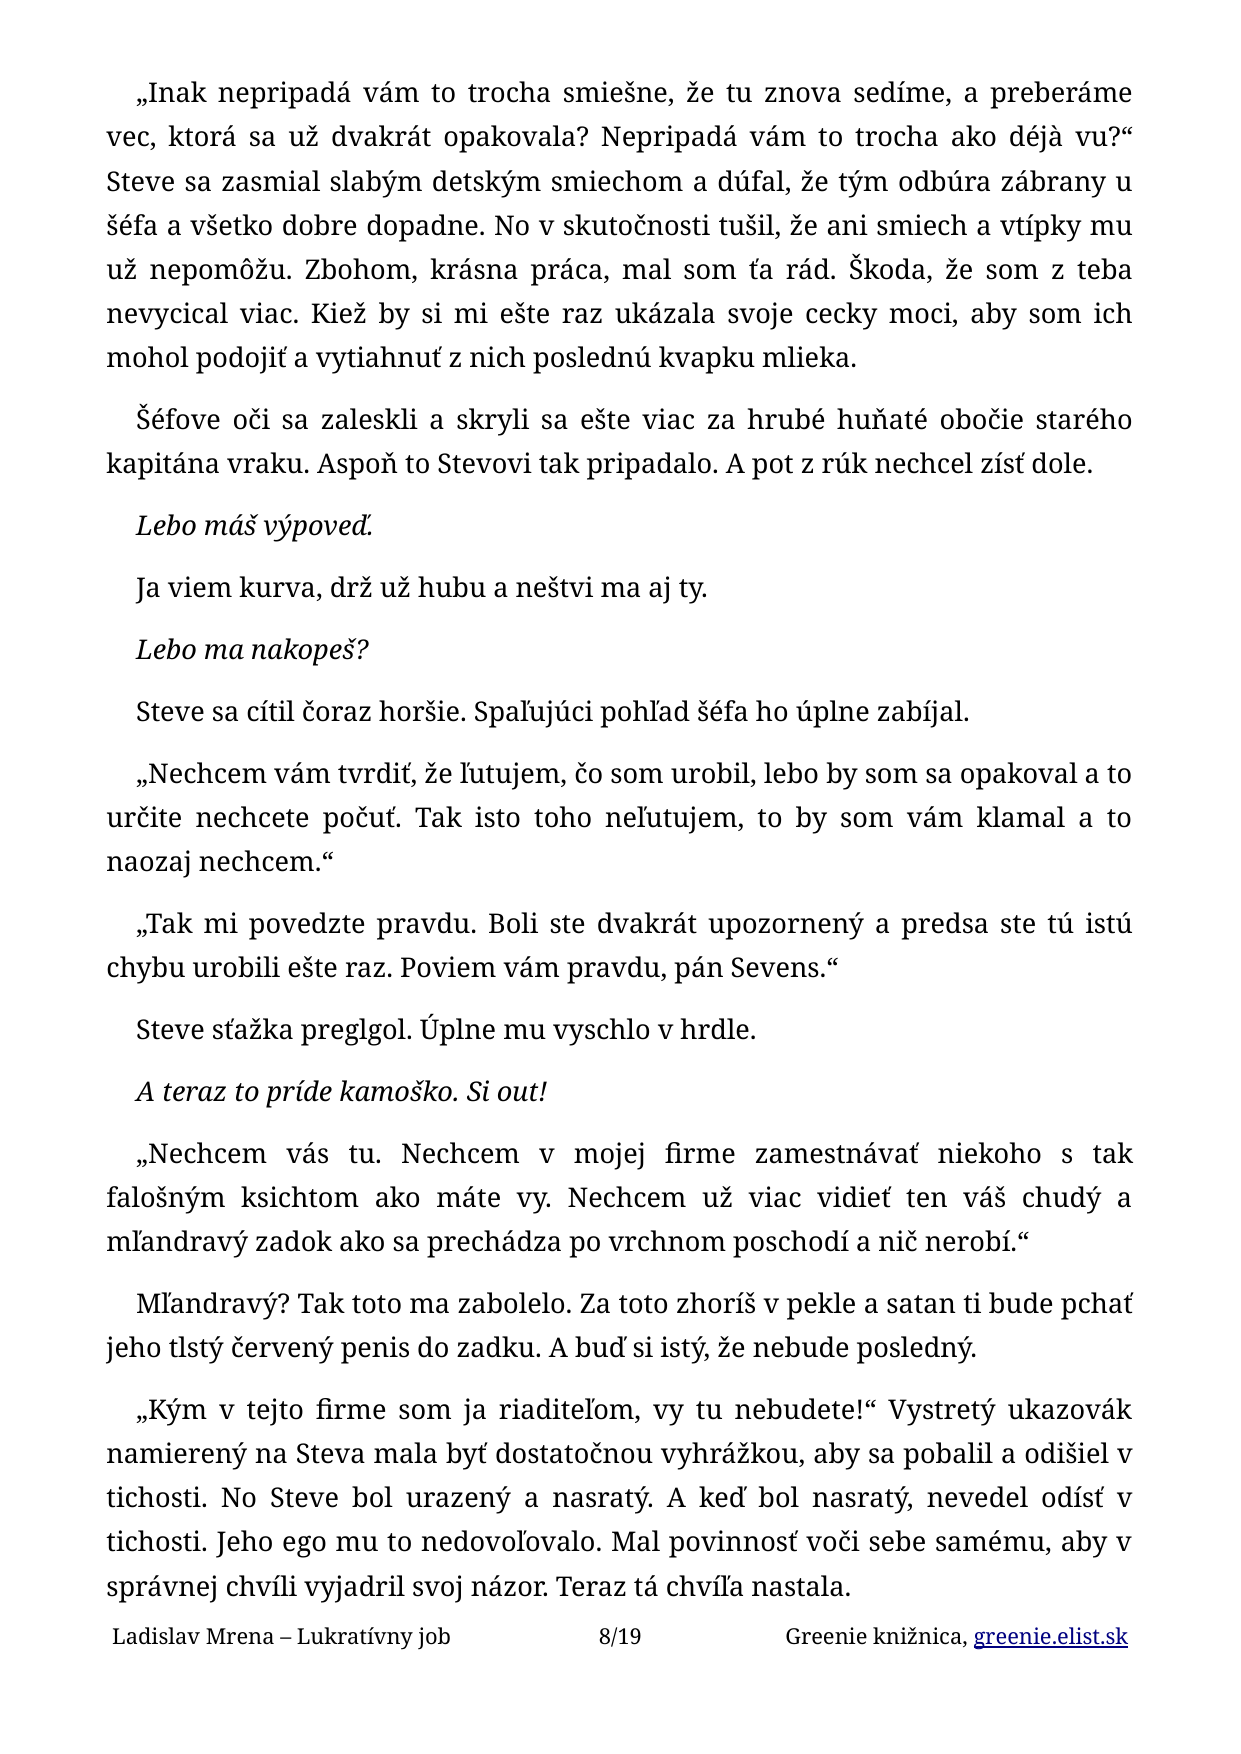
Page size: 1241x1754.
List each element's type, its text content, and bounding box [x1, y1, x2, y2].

text Ja viem kurva, drž už hubu a neštvi ma aj ty. [106, 568, 1134, 605]
text Steve sťažka preglgol. Úplne mu vyschlo v hrdle. [106, 1010, 1134, 1047]
text Lebo máš výpoveď. [106, 507, 1134, 543]
text „Nechcem vás tu. Nechcem v mojej firme zamestnávať niekoho s tak falošným ksichtom ako máte vy. Nechcem už viac vidieť ten váš chudý a mľandravý zadok ako sa prechádza po vrchnom poschodí a nič nerobí.“ [106, 1134, 1134, 1259]
text Mľandravý? Tak toto ma zabolelo. Za toto zhoríš v pekle a satan ti bude pchať jeho tlstý červený penis do zadku. A buď si istý, že nebude posledný. [106, 1284, 1134, 1365]
text A teraz to príde kamoško. Si out! [106, 1072, 1134, 1109]
text Šéfove oči sa zaleskli a skryli sa ešte viac za hrubé huňaté obočie starého kapitána vraku. Aspoň to Stevovi tak pripadalo. A pot z rúk nechcel zísť dole. [106, 401, 1134, 482]
text „Kým v tejto firme som ja riaditeľom, vy tu nebudete!“ Vystretý ukazovák namierený na Steva mala byť dostatočnou vyhrážkou, aby sa pobalil a odišiel v tichosti. No Steve bol urazený a nasratý. A keď bol nasratý, nevedel odísť v tichosti. Jeho ego mu to nedovoľovalo. Mal povinnosť voči sebe samému, aby v správnej chvíli vyjadril svoj názor. Teraz tá chvíľa nastala. [106, 1390, 1134, 1604]
text Lebo ma nakopeš? [106, 630, 1134, 667]
text Steve sa cítil čoraz horšie. Spaľujúci pohľad šéfa ho úplne zabíjal. [106, 692, 1134, 729]
text „Nechcem vám tvrdiť, že ľutujem, čo som urobil, lebo by som sa opakoval a to určite nechcete počuť. Tak isto toho neľutujem, to by som vám klamal a to naozaj nechcem.“ [106, 754, 1134, 879]
text „Inak nepripadá vám to trocha smiešne, že tu znova sedíme, a preberáme vec, ktorá sa už dvakrát opakovala? Nepripadá vám to trocha ako déjà vu?“ Steve sa zasmial slabým detským smiechom a dúfal, že tým odbúra zábrany u šéfa a všetko dobre dopadne. No v skutočnosti tušil, že ani smiech a vtípky mu už nepomôžu. Zbohom, krásna práca, mal som ťa rád. Škoda, že som z teba nevycical viac. Kiež by si mi ešte raz ukázala svoje cecky moci, aby som ich mohol podojiť a vytiahnuť z nich poslednú kvapku mlieka. [106, 74, 1134, 376]
text „Tak mi povedzte pravdu. Boli ste dvakrát upozornený a predsa ste tú istú chybu urobili ešte raz. Poviem vám pravdu, pán Sevens.“ [106, 904, 1134, 985]
